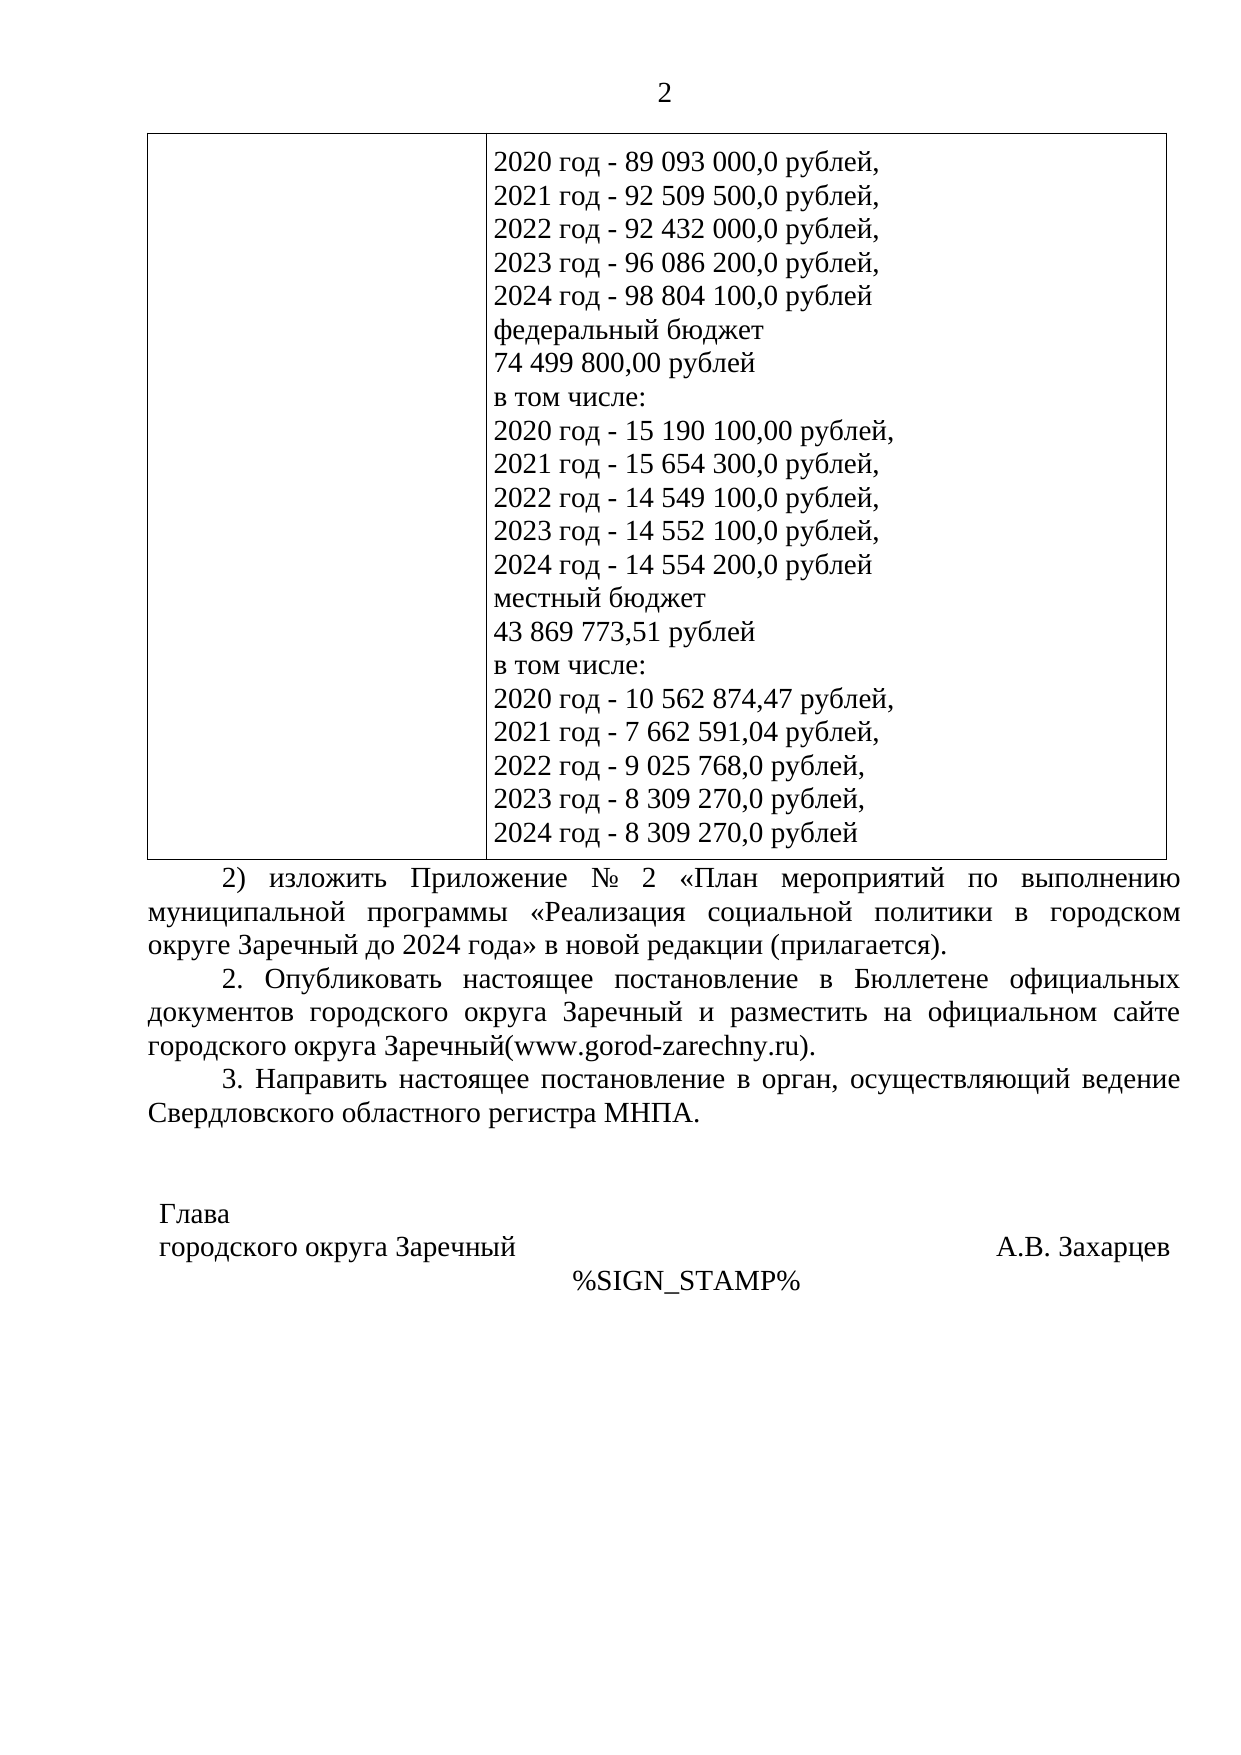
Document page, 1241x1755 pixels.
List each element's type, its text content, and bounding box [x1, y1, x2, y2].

table_header А.В. Захарцев [851, 1196, 1181, 1263]
text 2) изложить Приложение № 2 «План мероприятий по выполнению муниципальной программы «Реализация социальной политики в городском округе Заречный до 2024 года» в новой редакции (прилагается). [148, 860, 1181, 961]
table_cell [148, 1263, 561, 1296]
text 2. Опубликовать настоящее постановление в Бюллетене официальных документов городского округа Заречный и разместить на официальном сайте городского округа Заречный(www.gorod-zarechny.ru). [148, 961, 1181, 1062]
table_header Глава городского округа Заречный [148, 1196, 561, 1263]
table_cell [851, 1263, 1181, 1296]
text 3. Направить настоящее постановление в орган, осуществляющий ведение Свердловского областного регистра МНПА. [148, 1062, 1181, 1129]
table_cell %SIGN_STAMP% [561, 1263, 851, 1296]
table_header [148, 134, 486, 859]
table_header [561, 1196, 851, 1263]
table_header 2020 год - 89 093 000,0 рублей, 2021 год - 92 509 500,0 рублей, 2022 год - 92 432 000,0 рублей, 2023 год - 96 086 200,0 рублей, 2024 год - 98 804 100,0 рублей федеральный бюджет 74 499 800,00 рублей в том числе: 2020 год - 15 190 100,00 рублей, 2021 год - 15 654 300,0 рублей, 2022 год - 14 549 100,0 рублей, 2023 год - 14 552 100,0 рублей, 2024 год - 14 554 200,0 рублей местный бюджет 43 869 773,51 рублей в том числе: 2020 год - 10 562 874,47 рублей, 2021 год - 7 662 591,04 рублей, 2022 год - 9 025 768,0 рублей, 2023 год - 8 309 270,0 рублей, 2024 год - 8 309 270,0 рублей [487, 134, 1166, 859]
